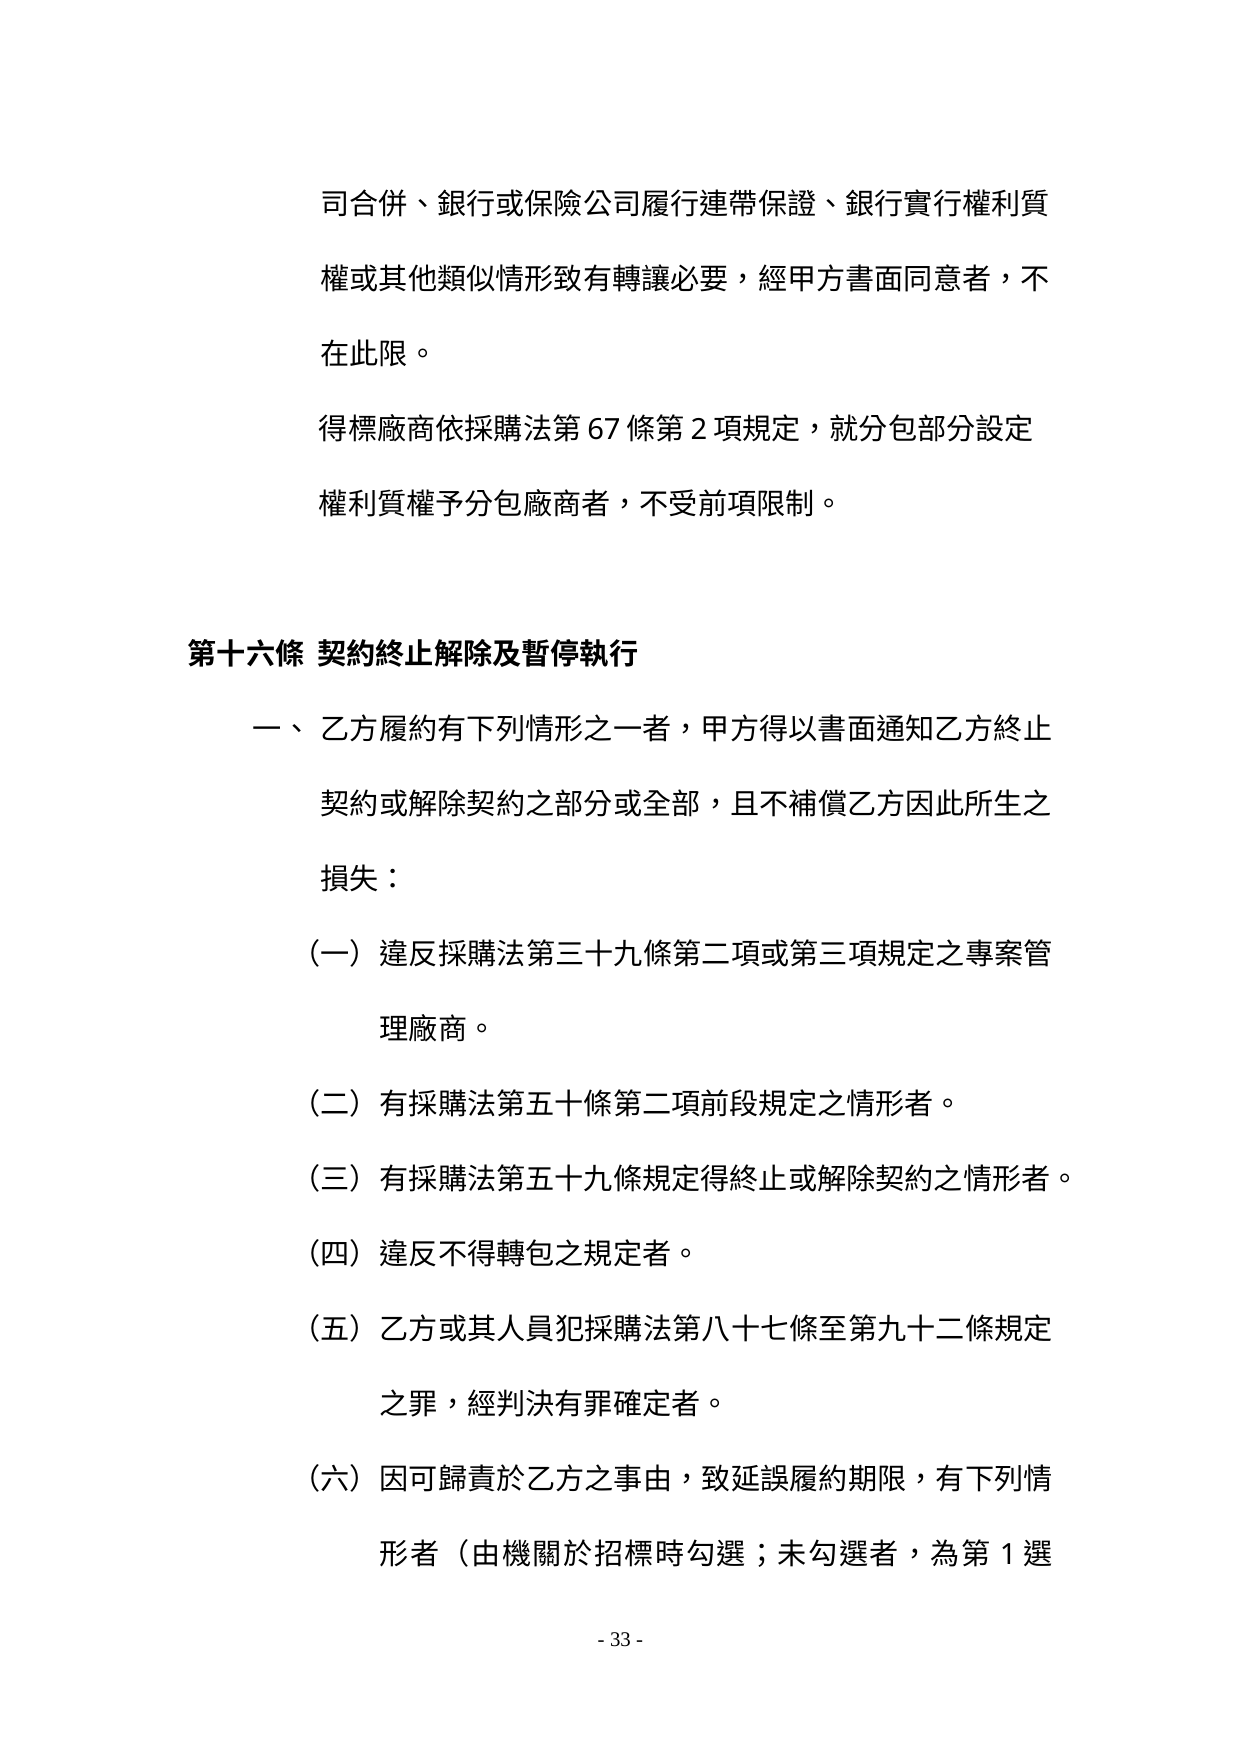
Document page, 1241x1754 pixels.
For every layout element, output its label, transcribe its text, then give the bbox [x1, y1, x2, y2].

text 得標廠商依採購法第67條第2項規定，就分包部分設定權利質權予分包廠商者，不受前項限制。 [319, 389, 1053, 539]
list 有採購法第五十九條規定得終止或解除契約之情形者。 [291, 1139, 1053, 1214]
list 乙方履約有下列情形之一者，甲方得以書面通知乙方終止契約或解除契約之部分或全部，且不補償乙方因此所生之損失： [253, 689, 1053, 914]
text 第十六條 契約終止解除及暫停執行 [187, 614, 1053, 689]
list 乙方或其人員犯採購法第八十七條至第九十二條規定之罪，經判決有罪確定者。 [291, 1289, 1053, 1439]
list 違反不得轉包之規定者。 [291, 1214, 1053, 1289]
list 違反採購法第三十九條第二項或第三項規定之專案管理廠商。 [291, 914, 1053, 1064]
list 因可歸責於乙方之事由，致延誤履約期限，有下列情形者（由機關於招標時勾選；未勾選者，為第1選項）： [291, 1439, 1053, 1589]
list 司合併、銀行或保險公司履行連帶保證、銀行實行權利質權或其他類似情形致有轉讓必要，經甲方書面同意者，不在此限。 [253, 164, 1053, 389]
list 有採購法第五十條第二項前段規定之情形者。 [291, 1064, 1053, 1139]
